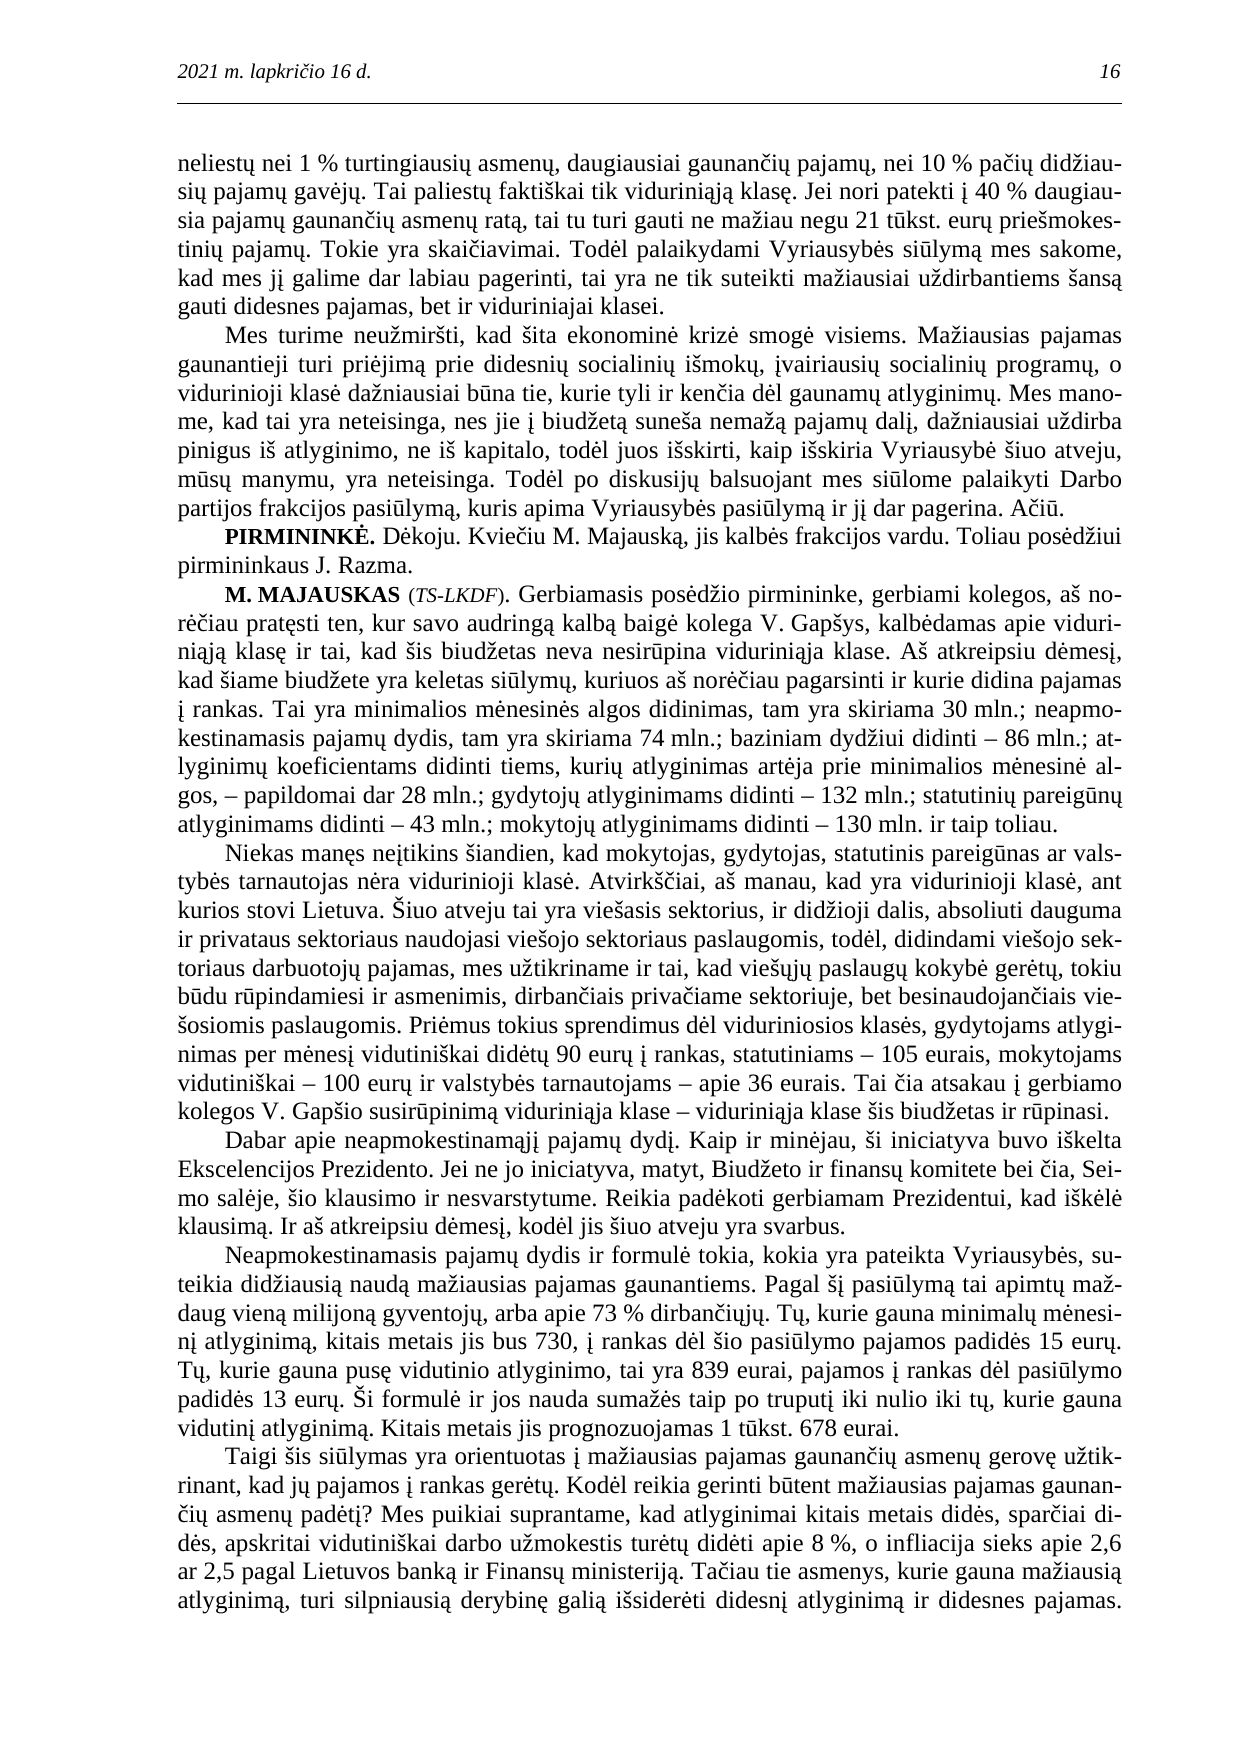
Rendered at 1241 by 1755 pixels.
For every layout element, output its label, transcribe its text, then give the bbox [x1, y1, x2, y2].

text Ne­ap­mo­kes­ti­na­masis pa­ja­mų dy­dis ir for­mu­lė to­kia, ko­kia yra pa­teik­ta Vy­riau­sy­bės, su­tei­kia di­džiau­sią nau­dą ma­žiau­sias pa­ja­mas gau­nan­tiems. Pa­gal šį pa­siū­ly­mą tai ap­im­tų maž­daug vie­ną mi­li­jo­ną gy­ven­to­jų, ar­ba apie 73 % dir­ban­čių­jų. Tų, ku­rie gau­na mi­ni­ma­lų mė­ne­si­nį at­ly­gi­ni­mą, ki­tais me­tais jis bus 730, į ran­kas dėl šio pa­siū­ly­mo pa­ja­mos pa­di­dės 15 eu­rų. Tų, ku­rie gau­na pu­sę vi­du­ti­nio at­ly­gi­ni­mo, tai yra 839 eu­rai, pa­ja­mos į ran­kas dėl pa­siū­ly­mo pa­di­dės 13 eu­rų. Ši for­mu­lė ir jos nau­da su­ma­žės taip po tru­pu­tį iki nu­lio iki tų, ku­rie gau­na vi­du­ti­nį at­ly­gi­ni­mą. Ki­tais me­tais jis prog­no­zuo­ja­mas 1 tūkst. 678 eu­rai. [177, 1240, 1122, 1441]
text Nie­kas ma­nęs ne­įti­kins šian­dien, kad mo­ky­to­jas, gy­dy­to­jas, sta­tu­ti­nis pa­rei­gū­nas ar vals­ty­bės tar­nau­to­jas nė­ra vi­du­ri­nio­ji kla­sė. At­virkš­čiai, aš ma­nau, kad yra vi­du­ri­nio­ji kla­sė, ant ku­rios sto­vi Lie­tu­va. Šiuo at­ve­ju tai yra vie­ša­sis sek­to­rius, ir di­džio­ji da­lis, ab­so­liu­ti dau­gu­ma ir pri­va­taus sek­to­riaus nau­do­ja­si vie­šo­jo sek­to­riaus pa­slau­go­mis, to­dėl, di­din­da­mi vie­šo­jo sek­to­riaus dar­buo­to­jų pa­ja­mas, mes už­tik­ri­na­me ir tai, kad vie­šų­jų pa­slau­gų ko­ky­bė ge­rė­tų, to­kiu bū­du rū­pin­da­mie­si ir as­me­ni­mis, dir­ban­čiais pri­va­čia­me sek­to­riu­je, bet be­si­nau­do­jan­čiais vie­šo­sio­mis pa­slau­go­mis. Pri­ėmus to­kius spren­di­mus dėl vi­du­ri­nio­sios kla­sės, gy­dy­to­jams at­ly­gi­ni­mas per mė­ne­sį vi­du­ti­niš­kai di­dė­tų 90 eu­rų į ran­kas, sta­tu­ti­niams – 105 eu­rais, mo­ky­to­jams vi­du­ti­niš­kai – 100 eu­rų ir vals­ty­bės tar­nau­to­jams – apie 36 eu­rais. Tai čia at­sa­kau į ger­bia­mo ko­le­gos V. Gap­šio su­si­rū­pi­ni­mą vi­du­ri­ni­ą­ja kla­se – vi­du­ri­ni­ą­ja kla­se šis biu­dže­tas ir rū­pi­na­si. [177, 838, 1122, 1125]
text M. MAJAUSKAS (TS-LKDF). Ger­bia­ma­sis po­sė­džio pir­mi­nin­ke, ger­bia­mi ko­le­gos, aš no­rė­čiau pra­tęs­ti ten, kur sa­vo aud­rin­gą kal­bą bai­gė ko­le­ga V. Gap­šys, kal­bė­da­mas apie vi­du­ri­ni­ą­ją kla­sę ir tai, kad šis biu­dže­tas ne­va ne­si­rū­pi­na vi­du­ri­ni­ą­ja kla­se. Aš at­kreip­siu dė­me­sį, kad šia­me biu­dže­te yra ke­le­tas siū­ly­mų, ku­riuos aš no­rė­čiau pa­gar­sin­ti ir ku­rie di­di­na pa­ja­mas į ran­kas. Tai yra mi­ni­ma­lios mė­ne­si­nės al­gos di­di­ni­mas, tam yra ski­ria­ma 30 mln.; ne­ap­mo­kes­ti­na­masis pa­ja­mų dy­dis, tam yra ski­ria­ma 74 mln.; ba­zi­niam dy­džiui di­din­ti – 86 mln.; at­ly­gi­ni­mų ko­e­fi­cien­tams di­din­ti tiems, ku­rių at­ly­gi­ni­mas ar­tė­ja prie mi­ni­ma­lios mė­ne­si­nė al­gos, – pa­pil­do­mai dar 28 mln.; gy­dy­to­jų at­ly­gi­ni­mams di­din­ti – 132 mln.; sta­tu­ti­nių pa­rei­gū­nų at­ly­gi­ni­mams di­din­ti – 43 mln.; mo­ky­to­jų at­ly­gi­ni­mams di­din­ti – 130 mln. ir taip to­liau. [177, 579, 1122, 838]
text Tai­gi šis siū­ly­mas yra orien­tuo­tas į ma­žiau­sias pa­ja­mas gau­nan­čių as­me­nų ge­ro­vę už­tik­ri­nant, kad jų pa­ja­mos į ran­kas ge­rė­tų. Ko­dėl rei­kia ge­rin­ti bū­tent ma­žiau­sias pa­ja­mas gau­nan­čių as­me­nų pa­dė­tį? Mes pui­kiai su­pran­ta­me, kad at­ly­gi­ni­mai ki­tais me­tais di­dės, spar­čiai di­dės, ap­skri­tai vi­du­ti­niš­kai dar­bo už­mo­kes­tis tu­rė­tų di­dė­ti apie 8 %, o in­flia­ci­ja sieks apie 2,6 ar 2,5 pa­gal Lie­tu­vos ban­ką ir Fi­nan­sų mi­nis­te­ri­ją. Ta­čiau tie as­me­nys, ku­rie gau­na ma­žiau­sią at­ly­gi­ni­mą, tu­ri sil­pniau­sią de­ry­bi­nę ga­lią iš­si­de­rė­ti di­des­nį at­ly­gi­ni­mą ir di­des­nes pa­ja­mas. [177, 1441, 1122, 1614]
text PIRMININKĖ. Dė­ko­ju. Kvie­čiu M. Ma­jaus­ką, jis kal­bės frak­ci­jos var­du. To­liau po­sė­džiui pir­mi­nin­kaus J. Raz­ma. [177, 521, 1122, 579]
text Mes tu­ri­me ne­už­mirš­ti, kad ši­ta eko­no­mi­nė kri­zė smo­gė vi­siems. Ma­žiau­sias pa­ja­mas gau­nan­tie­ji tu­ri pri­ėji­mą prie di­des­nių so­cia­li­nių iš­mo­kų, įvai­riau­sių so­cia­li­nių pro­gra­mų, o vi­du­ri­nio­ji kla­sė daž­niau­siai bū­na tie, ku­rie ty­li ir ken­čia dėl gau­na­mų at­ly­gi­ni­mų. Mes ma­no­me, kad tai yra ne­tei­sin­ga, nes jie į biu­dže­tą su­ne­ša ne­ma­žą pa­ja­mų da­lį, daž­niau­siai už­dir­ba pi­ni­gus iš at­ly­gi­ni­mo, ne iš ka­pi­ta­lo, to­dėl juos iš­skir­ti, kaip iš­ski­ria Vy­riau­sy­bė šiuo at­ve­ju, mū­sų ma­ny­mu, yra ne­tei­sin­ga. To­dėl po dis­ku­si­jų bal­suo­jant mes siū­lo­me pa­lai­ky­ti Dar­bo par­ti­jos frak­ci­jos pa­siū­ly­mą, ku­ris ap­ima Vy­riau­sy­bės pa­siū­ly­mą ir jį dar pa­ge­ri­na. Ačiū. [177, 320, 1122, 521]
text ne­lies­tų nei 1 % tur­tin­giau­sių as­me­nų, dau­giau­siai gau­nan­čių pa­ja­mų, nei 10 % pa­čių di­džiau­sių pa­ja­mų ga­vė­jų. Tai pa­lies­tų fak­tiš­kai tik vi­du­ri­ni­ą­ją kla­sę. Jei no­ri pa­tek­ti į 40 % dau­giau­sia pa­ja­mų gau­nan­čių as­me­nų ra­tą, tai tu tu­ri gau­ti ne ma­žiau ne­gu 21 tūkst. eu­rų prieš­mo­kes­ti­nių pa­ja­mų. To­kie yra skai­čia­vi­mai. To­dėl pa­lai­ky­da­mi Vy­riau­sy­bės siū­ly­mą mes sa­ko­me, kad mes jį ga­li­me dar la­biau pa­ge­rin­ti, tai yra ne tik su­teik­ti ma­žiau­siai už­dir­ban­tiems šan­są gau­ti di­des­nes pa­ja­mas, bet ir vi­du­ri­nia­jai kla­sei. [177, 148, 1122, 320]
text Da­bar apie ne­ap­mo­kes­ti­na­mąjį pa­ja­mų dy­dį. Kaip ir mi­nė­jau, ši ini­cia­ty­va bu­vo iš­kel­ta Eks­ce­len­ci­jos Pre­zi­den­to. Jei ne jo ini­cia­ty­va, ma­tyt, Biu­dže­to ir fi­nan­sų ko­mi­te­te bei čia, Sei­mo sa­lė­je, šio klau­si­mo ir ne­svars­ty­tu­me. Rei­kia pa­dė­ko­ti ger­bia­mam Pre­zi­den­tui, kad iš­kė­lė klau­si­mą. Ir aš at­kreip­siu dė­me­sį, ko­dėl jis šiuo at­ve­ju yra svar­bus. [177, 1125, 1122, 1240]
